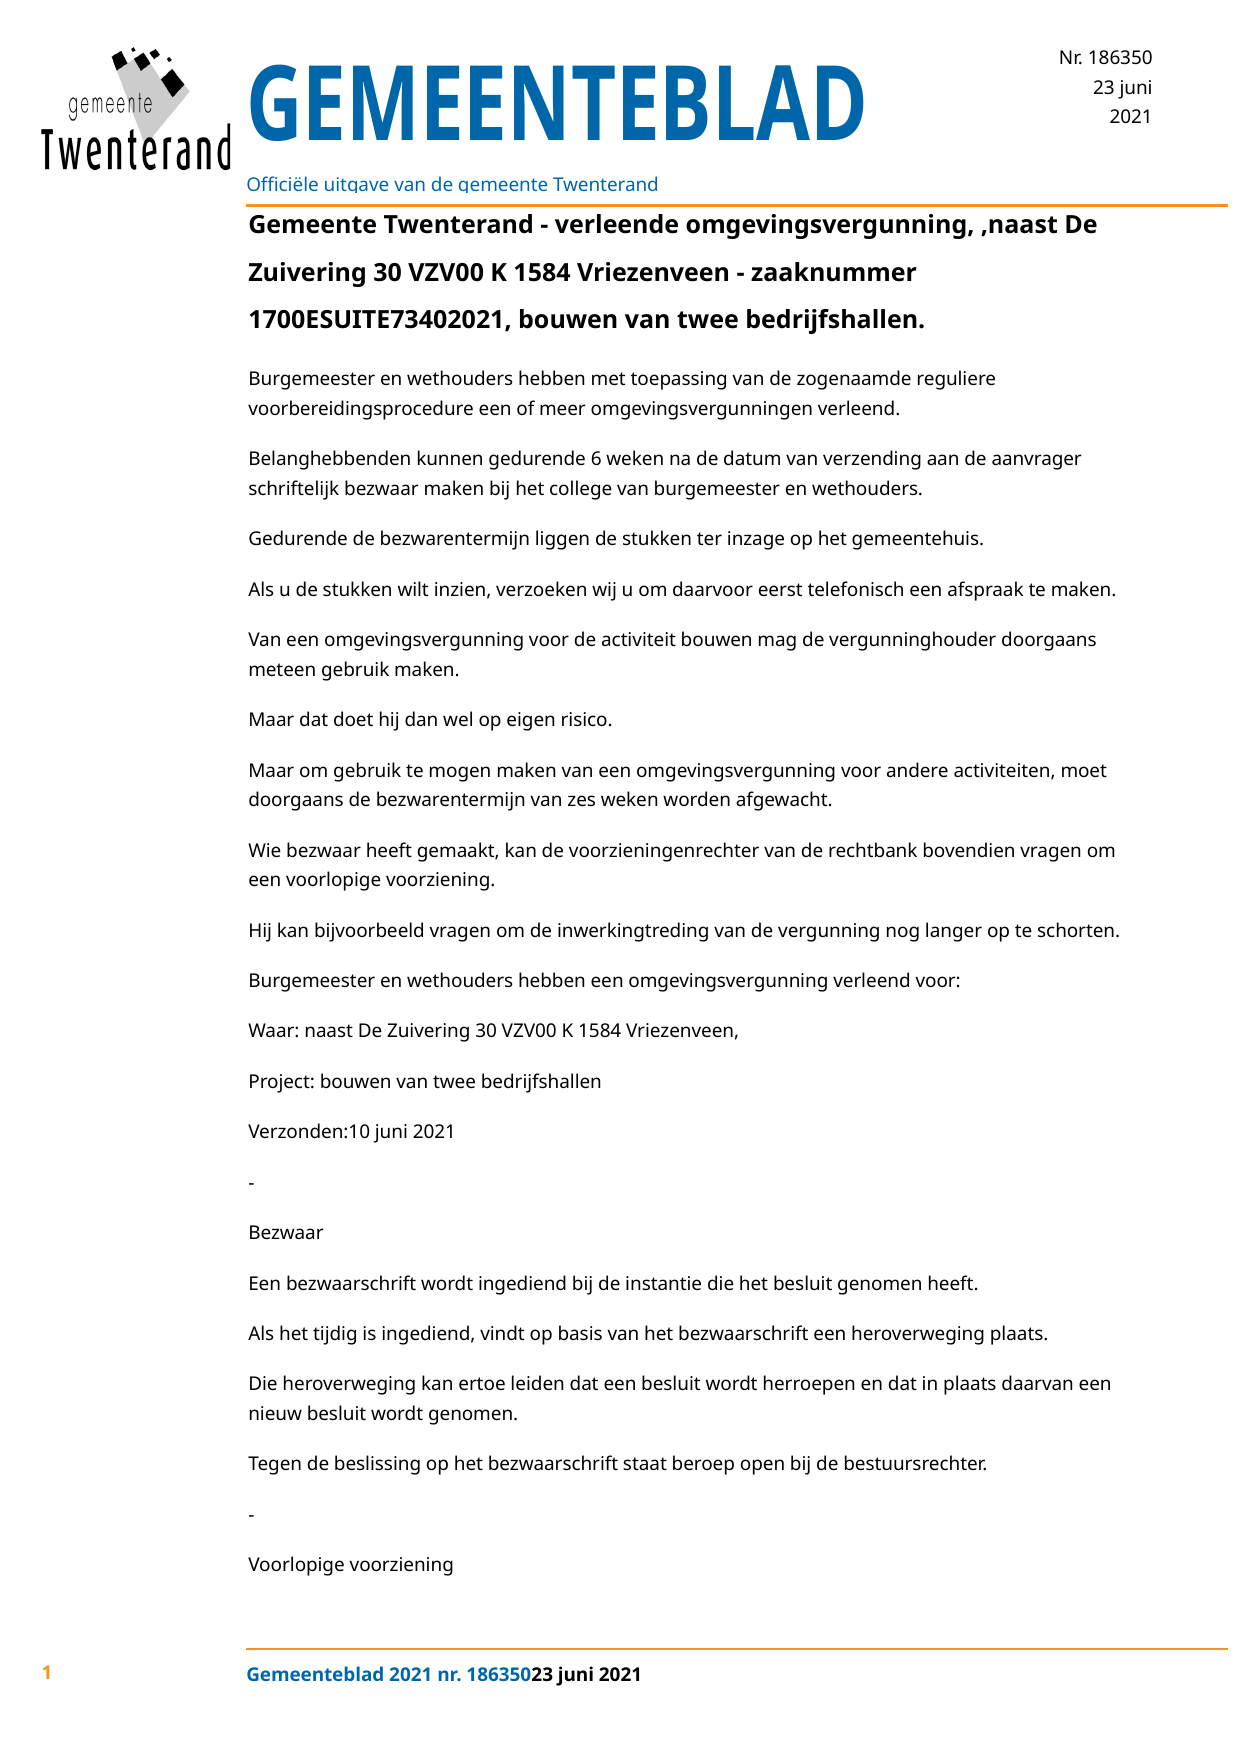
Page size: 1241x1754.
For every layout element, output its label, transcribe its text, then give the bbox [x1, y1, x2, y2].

text Als het tijdig is ingediend, vindt op basis van het bezwaarschrift een heroverweging plaats. [248, 1320, 1152, 1346]
text Die heroverweging kan ertoe leiden dat een besluit wordt herroepen en dat in plaats daarvan een nieuw besluit wordt genomen. [248, 1371, 1152, 1426]
text Als u de stukken wilt inzien, verzoeken wij u om daarvoor eerst telefonisch een afspraak te maken. [248, 576, 1152, 602]
text Maar dat doet hij dan wel op eigen risico. [248, 706, 1152, 732]
text Burgemeester en wethouders hebben een omgevingsvergunning verleend voor: [248, 967, 1152, 993]
picture [41, 47, 231, 172]
text Burgemeester en wethouders hebben met toepassing van de zogenaamde reguliere voorbereidingsprocedure een of meer omgevingsvergunningen verleend. [248, 366, 1152, 421]
text Gedurende de bezwarentermijn liggen de stukken ter inzage op het gemeentehuis. [248, 526, 1152, 551]
text Wie bezwaar heeft gemaakt, kan de voorzieningenrechter van de rechtbank bovendien vragen om een voorlopige voorziening. [248, 837, 1152, 892]
text Hij kan bijvoorbeeld vragen om de inwerkingtreding van de vergunning nog langer op te schorten. [248, 917, 1152, 942]
text Tegen de beslissing op het bezwaarschrift staat beroep open bij de bestuursrechter. [248, 1451, 1152, 1476]
text Project: bouwen van twee bedrijfshallen [248, 1068, 1152, 1094]
text Bezwaar [248, 1219, 1152, 1245]
text Een bezwaarschrift wordt ingediend bij de instantie die het besluit genomen heeft. [248, 1270, 1152, 1295]
text Van een omgevingsvergunning voor de activiteit bouwen mag de vergunninghouder doorgaans meteen gebruik maken. [248, 626, 1152, 682]
text Belanghebbenden kunnen gedurende 6 weken na de datum van verzending aan de aanvrager schriftelijk bezwaar maken bij het college van burgemeester en wethouders. [248, 446, 1152, 501]
text Gemeente Twenterand - verleende omgevingsvergunning, ,naast De Zuivering 30 VZV00 K 1584 Vriezenveen - zaaknummer 1700ESUITE73402021, bouwen van twee bedrijfshallen. [248, 207, 1152, 336]
text Voorlopige voorziening [248, 1551, 1152, 1577]
text - [248, 1501, 1152, 1527]
text - [248, 1169, 1152, 1194]
text Maar om gebruik te mogen maken van een omgevingsvergunning voor andere activiteiten, moet doorgaans de bezwarentermijn van zes weken worden afgewacht. [248, 757, 1152, 812]
text Verzonden:10 juni 2021 [248, 1118, 1152, 1144]
text Waar: naast De Zuivering 30 VZV00 K 1584 Vriezenveen, [248, 1018, 1152, 1043]
